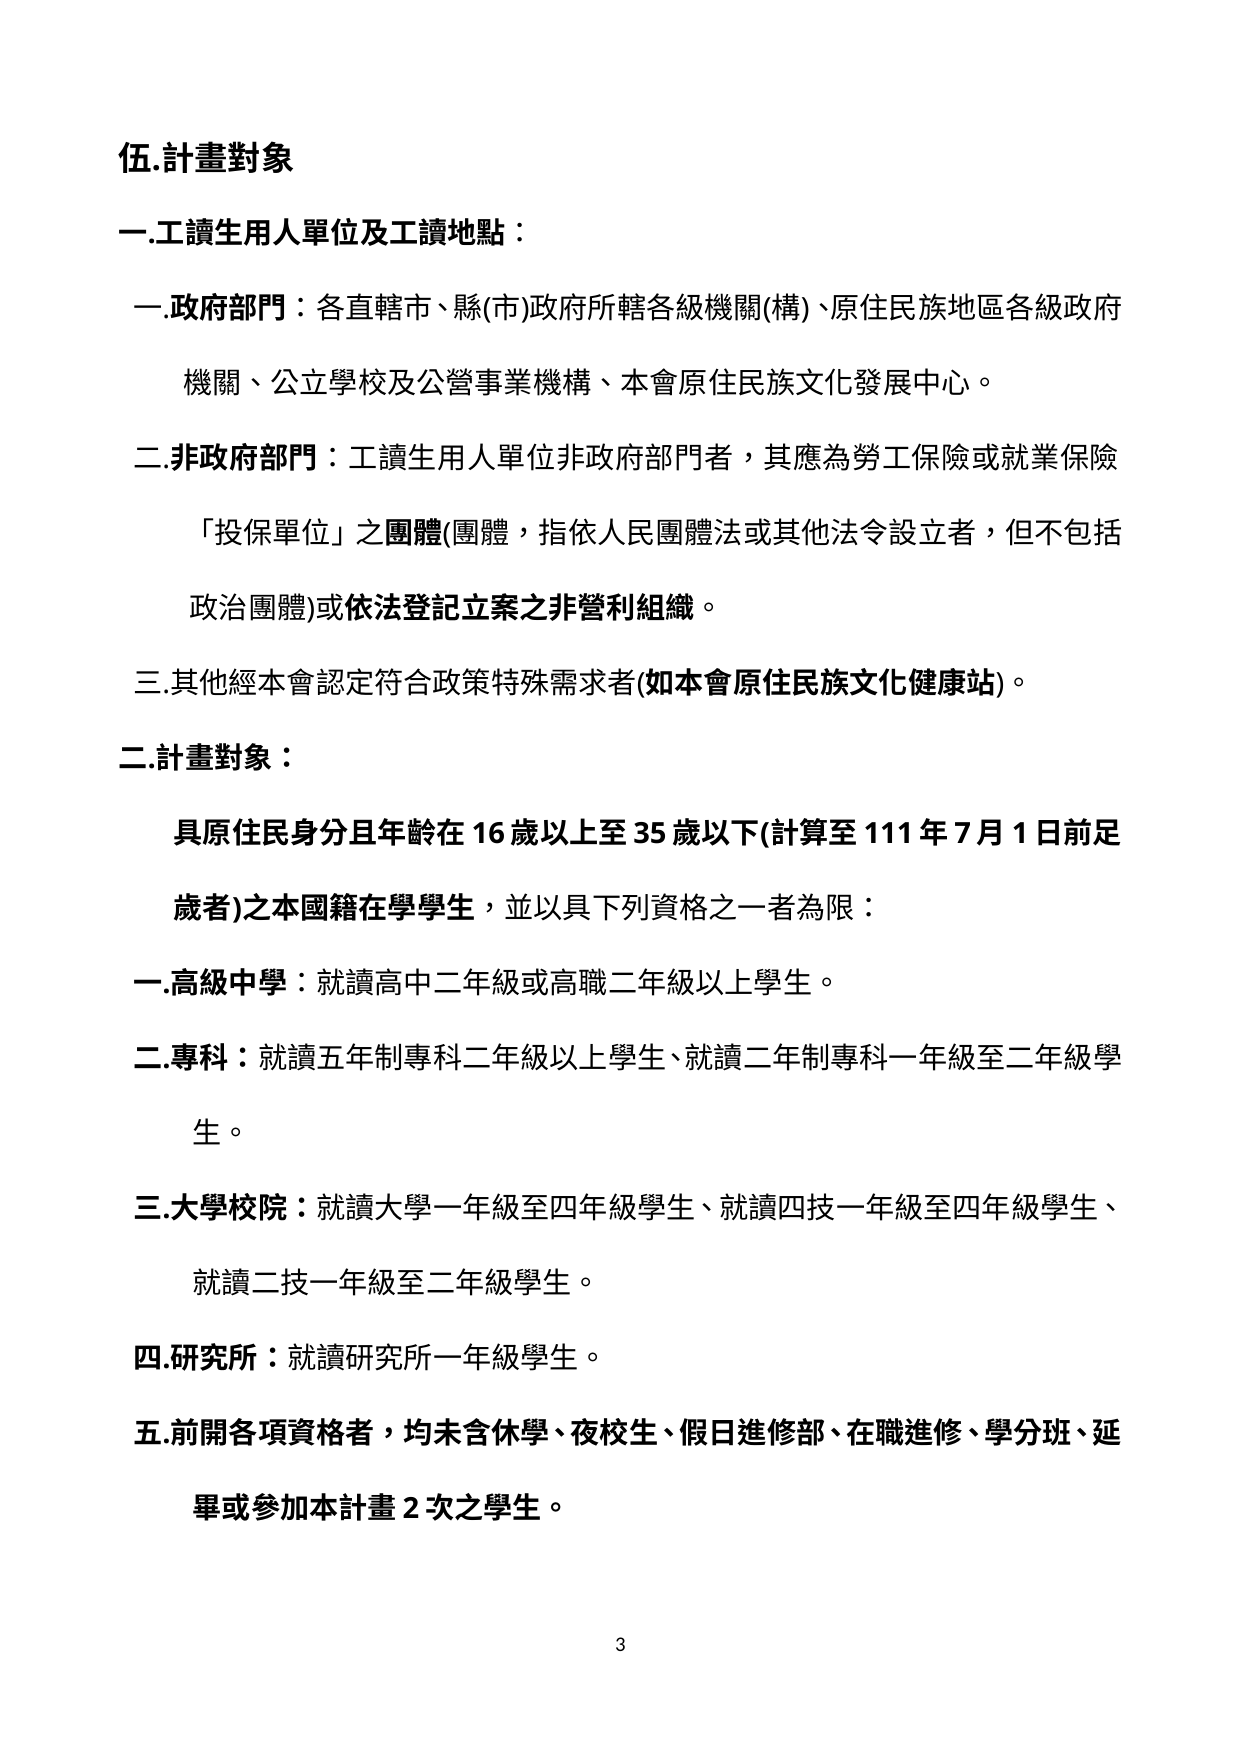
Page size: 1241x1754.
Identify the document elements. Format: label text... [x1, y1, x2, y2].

list 計畫對象 [118, 118, 1122, 193]
list 其他經本會認定符合政策特殊需求者(如本會原住民族文化健康站)。 [133, 643, 1122, 718]
list 專科：就讀五年制專科二年級以上學生、就讀二年制專科一年級至二年級學生。 [133, 1018, 1122, 1168]
list 政府部門：各直轄市、縣(市)政府所轄各級機關(構)、原住民族地區各級政府機關、公立學校及公營事業機構、本會原住民族文化發展中心。 [133, 268, 1122, 418]
list 非政府部門：工讀生用人單位非政府部門者，其應為勞工保險或就業保險「投保單位」之團體(團體，指依人民團體法或其他法令設立者，但不包括政治團體)或依法登記立案之非營利組織。 [133, 418, 1122, 643]
list 大學校院：就讀大學一年級至四年級學生、就讀四技一年級至四年級學生、就讀二技一年級至二年級學生。 [133, 1168, 1122, 1318]
list 高級中學：就讀高中二年級或高職二年級以上學生。 [133, 943, 1122, 1018]
list 前開各項資格者，均未含休學、夜校生、假日進修部、在職進修、學分班、延畢或參加本計畫2次之學生。 [133, 1393, 1122, 1543]
list 計畫對象： [118, 718, 1122, 793]
list 工讀生用人單位及工讀地點： [118, 193, 1122, 268]
list 研究所：就讀研究所一年級學生。 [133, 1318, 1122, 1393]
text 具原住民身分且年齡在16歲以上至35歲以下(計算至111年7月1日前足歲者)之本國籍在學學生，並以具下列資格之一者為限： [173, 793, 1122, 943]
